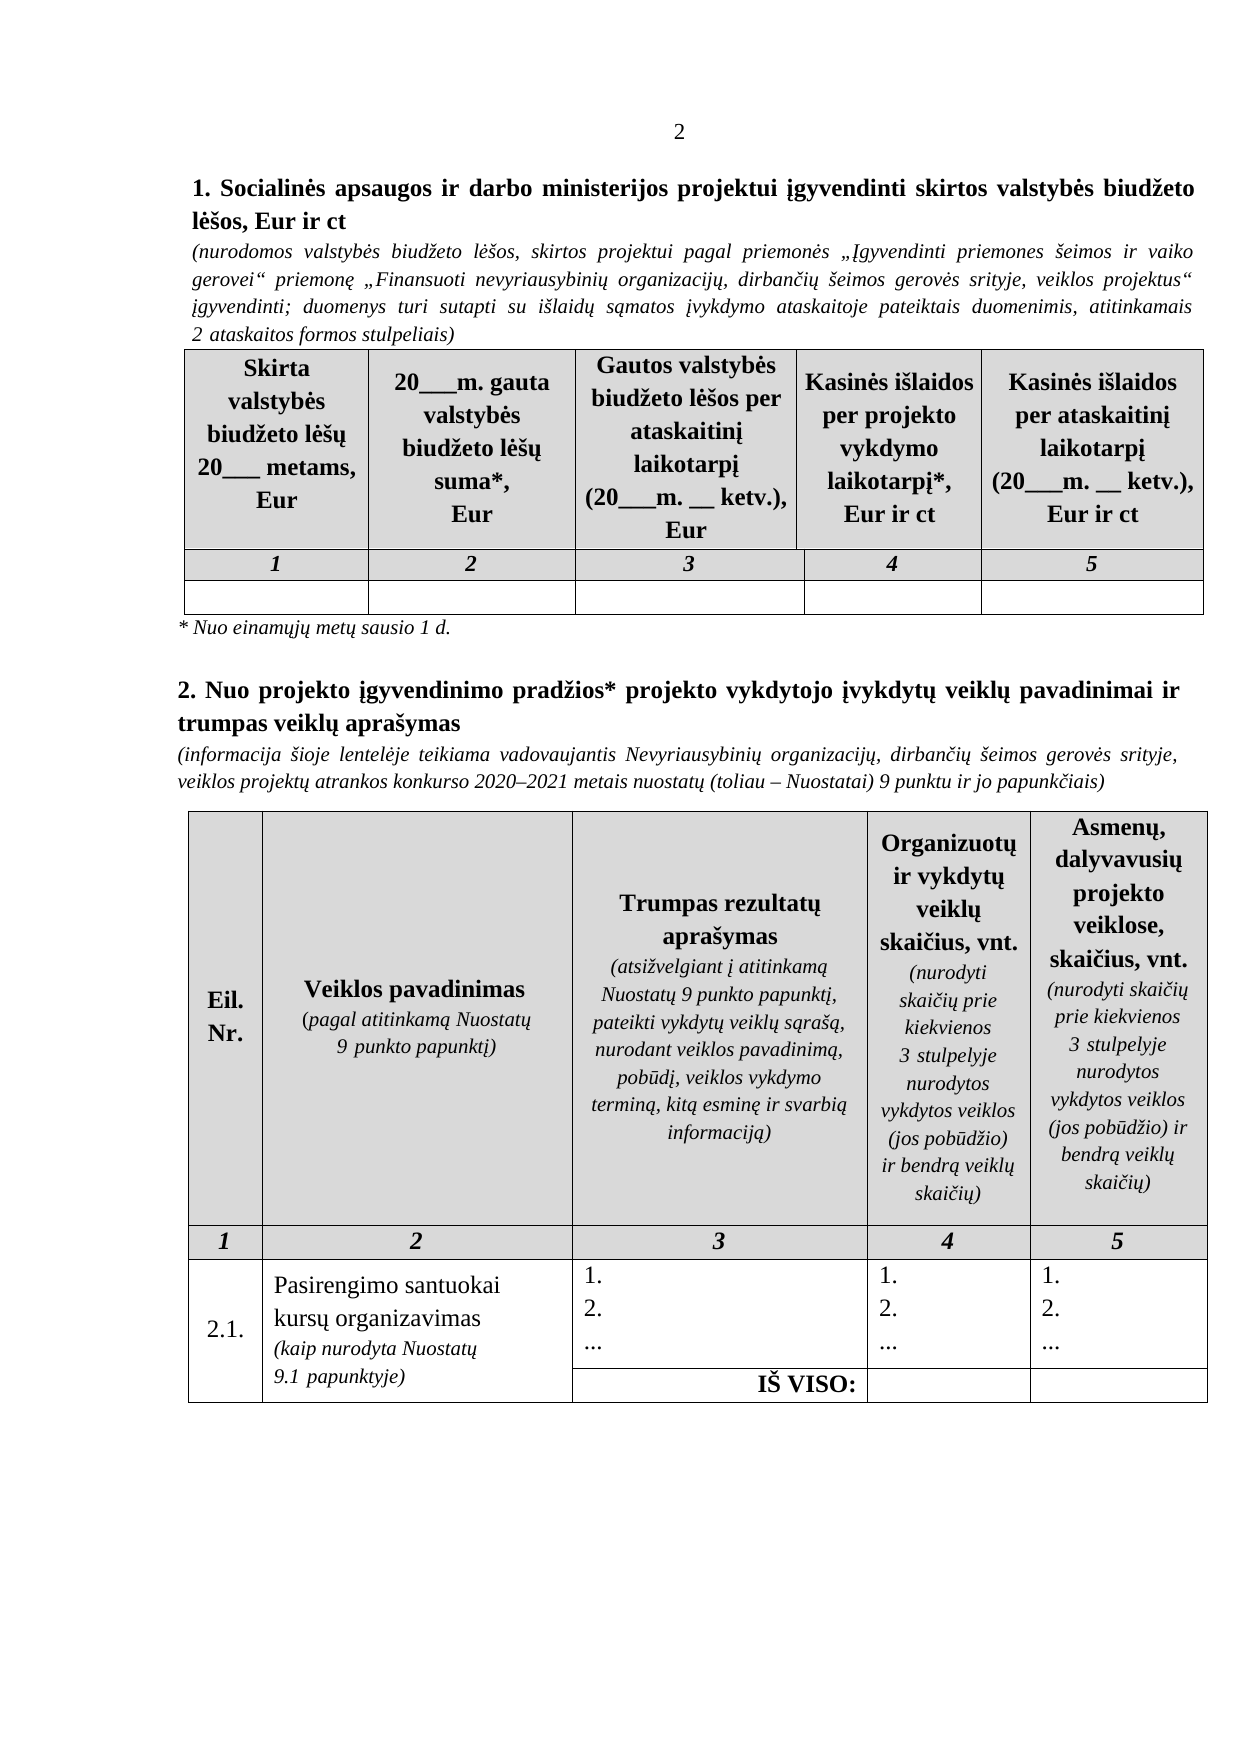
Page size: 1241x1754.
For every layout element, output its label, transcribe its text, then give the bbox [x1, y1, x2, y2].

table_cell Kasinės išlaidos per projekto vykdymo laikotarpį*, Eur ir ct [797, 350, 981, 548]
table_cell [868, 1369, 1030, 1402]
table_cell [1031, 1369, 1207, 1402]
table_cell [982, 581, 1203, 614]
table_cell Gautos valstybės biudžeto lėšos per ataskaitinį laikotarpį (20___m. __ ketv.), Eur [576, 350, 796, 548]
table_cell 4 [805, 550, 981, 580]
table_cell Pasirengimo santuokai kursų organizavimas (kaip nurodyta Nuostatų 9.1 papunktyje) [263, 1260, 572, 1402]
table_cell 3 [573, 1226, 867, 1259]
table_header 1. Socialinės apsaugos ir darbo ministerijos projektui įgyvendinti skirtos valstybės biudžeto lėšos, Eur ir ct (nurodomos valstybės biudžeto lėšos, skirtos projektui pagal priemonės „Įgyvendinti priemones šeimos ir vaiko gerovei“ priemonę „Finansuoti nevyriausybinių organizacijų, dirbančių šeimos gerovės srityje, veiklos projektus“ įgyvendinti; duomenys turi sutapti su išlaidų sąmatos įvykdymo ataskaitoje pateiktais duomenimis, atitinkamais 2 ataskaitos formos stulpeliais) [185, 173, 1203, 349]
text * Nuo einamųjų metų sausio 1 d. [177, 615, 1181, 639]
table_header Trumpas rezultatų aprašymas (atsižvelgiant į atitinkamą Nuostatų 9 punkto papunktį, pateikti vykdytų veiklų sąrašą, nurodant veiklos pavadinimą, pobūdį, veiklos vykdymo terminą, kitą esminę ir svarbią informaciją) [573, 812, 867, 1225]
table_cell [805, 581, 981, 614]
table_cell 2 [369, 550, 575, 580]
table_header Asmenų, dalyvavusių projekto veiklose, skaičius, vnt. (nurodyti skaičių prie kiekvienos 3 stulpelyje nurodytos vykdytos veiklos (jos pobūdžio) ir bendrą veiklų skaičių) [1031, 812, 1207, 1225]
table_cell 3 [576, 550, 804, 580]
table_header Veiklos pavadinimas (pagal atitinkamą Nuostatų 9 punkto papunktį) [263, 812, 572, 1225]
table_cell IŠ VISO: [573, 1369, 867, 1402]
table_cell 1 [185, 550, 368, 580]
table_cell Skirta valstybės biudžeto lėšų 20___ metams, Eur [185, 350, 368, 548]
table_cell [576, 581, 804, 614]
table_cell 1 [189, 1226, 262, 1259]
table_cell 1. 2. ... [573, 1260, 867, 1368]
table_cell [185, 581, 368, 614]
table_cell 1. 2. ... [868, 1260, 1030, 1368]
table_cell Kasinės išlaidos per ataskaitinį laikotarpį (20___m. __ ketv.), Eur ir ct [982, 350, 1203, 548]
table_cell [369, 581, 575, 614]
table_cell 20___m. gauta valstybės biudžeto lėšų suma*, Eur [369, 350, 575, 548]
table_header Eil. Nr. [189, 812, 262, 1225]
table_cell 1. 2. ... [1031, 1260, 1207, 1368]
table_cell 2 [263, 1226, 572, 1259]
table_cell 2.1. [189, 1260, 262, 1402]
text (informacija šioje lentelėje teikiama vadovaujantis Nevyriausybinių organizacijų, dirbančių šeimos gerovės srityje, veiklos projektų atrankos konkurso 2020–2021 metais nuostatų (toliau – Nuostatai) 9 punktu ir jo papunkčiais) [177, 742, 1181, 793]
table_header Organizuotų ir vykdytų veiklų skaičius, vnt. (nurodyti skaičių prie kiekvienos 3 stulpelyje nurodytos vykdytos veiklos (jos pobūdžio) ir bendrą veiklų skaičių) [868, 812, 1030, 1225]
table_cell 4 [868, 1226, 1030, 1259]
text 2. Nuo projekto įgyvendinimo pradžios* projekto vykdytojo įvykdytų veiklų pavadinimai ir trumpas veiklų aprašymas [177, 676, 1181, 737]
table_cell 5 [982, 550, 1203, 580]
table_cell 5 [1031, 1226, 1207, 1259]
